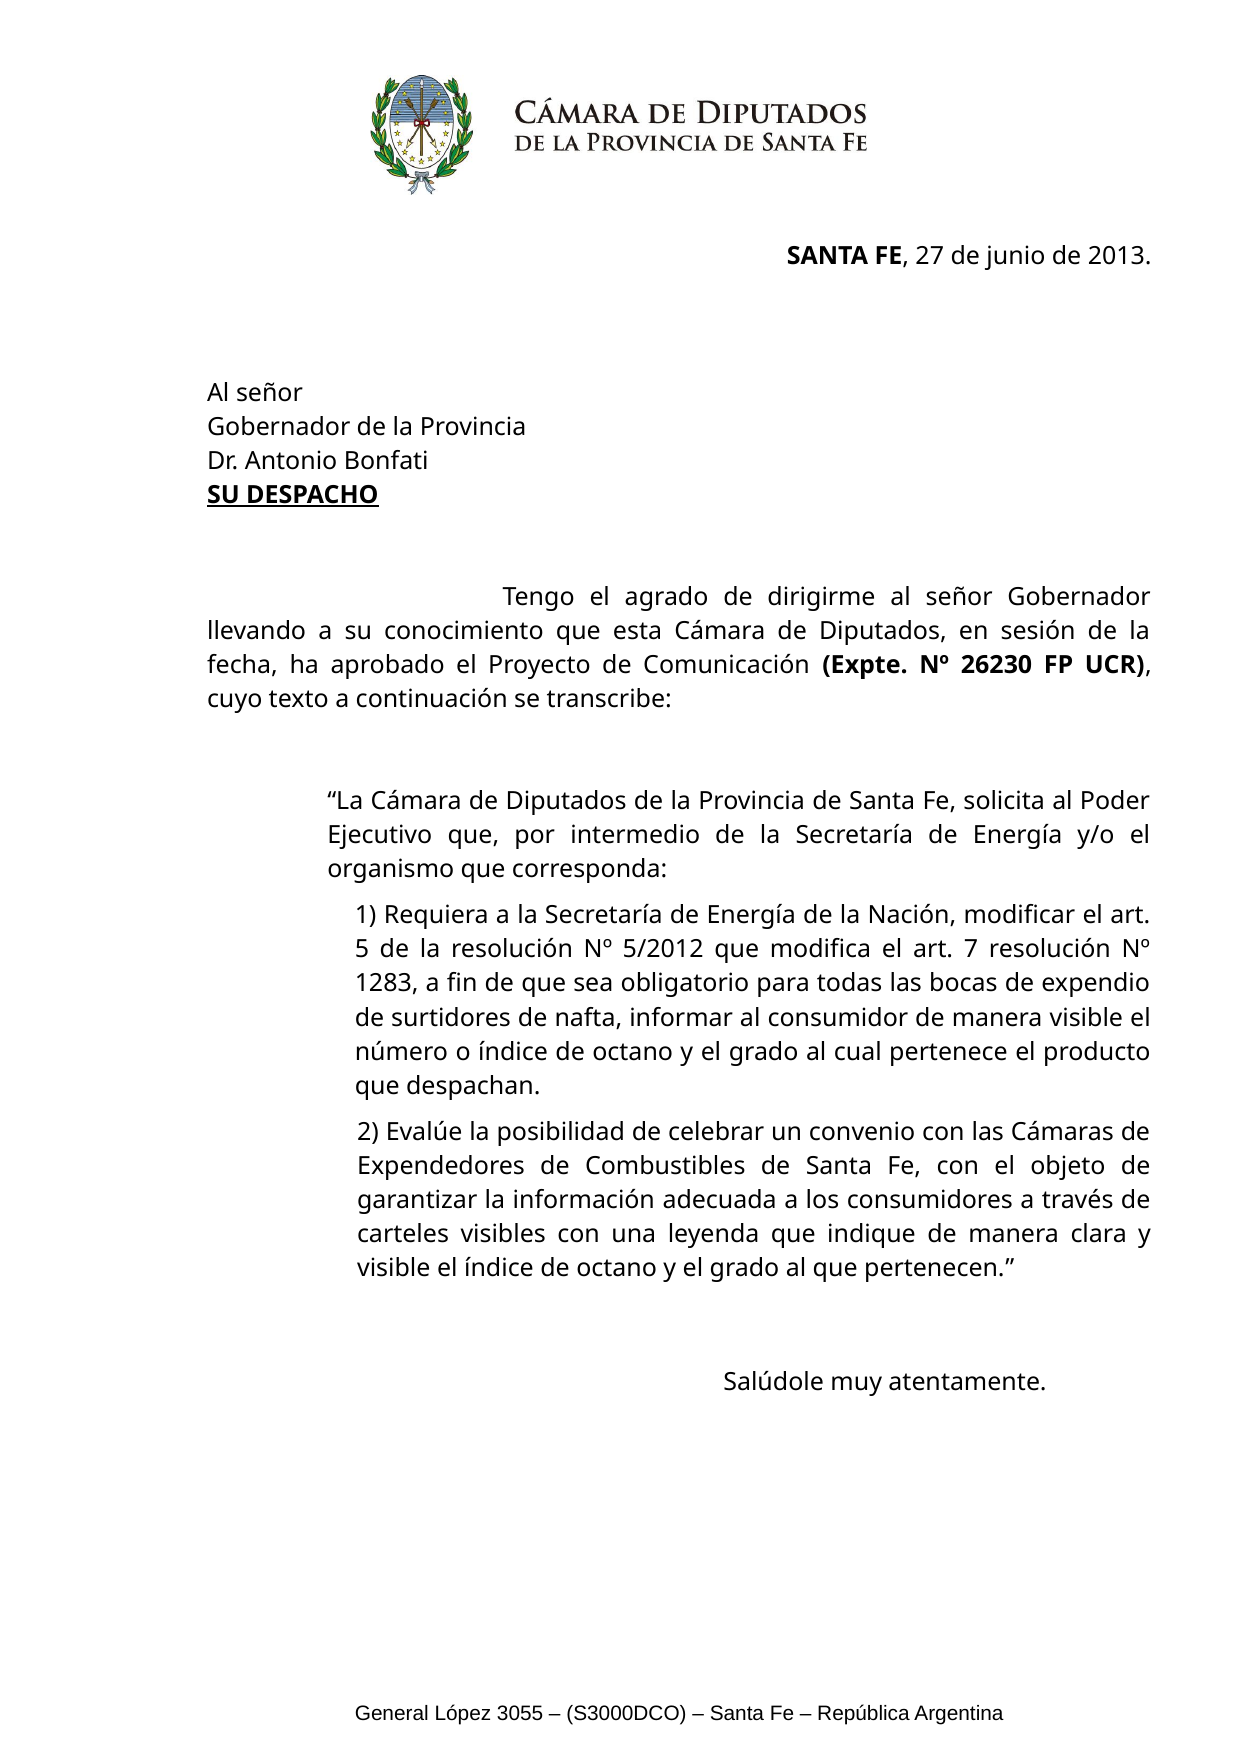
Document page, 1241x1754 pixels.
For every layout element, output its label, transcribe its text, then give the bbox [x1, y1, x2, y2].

text SU DESPACHO [207, 476, 1152, 511]
picture [370, 75, 867, 199]
text Gobernador de la Provincia [207, 408, 1152, 442]
text Tengo el agrado de dirigirme al señor Gobernador llevando a su conocimiento que esta Cámara de Diputados, en sesión de la fecha, ha aprobado el Proyecto de Comunicación (Expte. Nº 26230 FP UCR), cuyo texto a continuación se transcribe: [207, 579, 1152, 715]
text Al señor [207, 374, 1152, 408]
text Dr. Antonio Bonfati [207, 442, 1152, 476]
text 2) Evalúe la posibilidad de celebrar un convenio con las Cámaras de Expendedores de Combustibles de Santa Fe, con el objeto de garantizar la información adecuada a los consumidores a través de carteles visibles con una leyenda que indique de manera clara y visible el índice de octano y el grado al que pertenecen.” [357, 1114, 1152, 1284]
text “La Cámara de Diputados de la Provincia de Santa Fe, solicita al Poder Ejecutivo que, por intermedio de la Secretaría de Energía y/o el organismo que corresponda: [327, 783, 1152, 885]
text Salúdole muy atentamente. [649, 1364, 1152, 1398]
text 1) Requiera a la Secretaría de Energía de la Nación, modificar el art. 5 de la resolución Nº 5/2012 que modifica el art. 7 resolución Nº 1283, a fin de que sea obligatorio para todas las bocas de expendio de surtidores de nafta, informar al consumidor de manera visible el número o índice de octano y el grado al cual pertenece el producto que despachan. [354, 897, 1152, 1101]
text SANTA FE, 27 de junio de 2013. [207, 238, 1152, 272]
